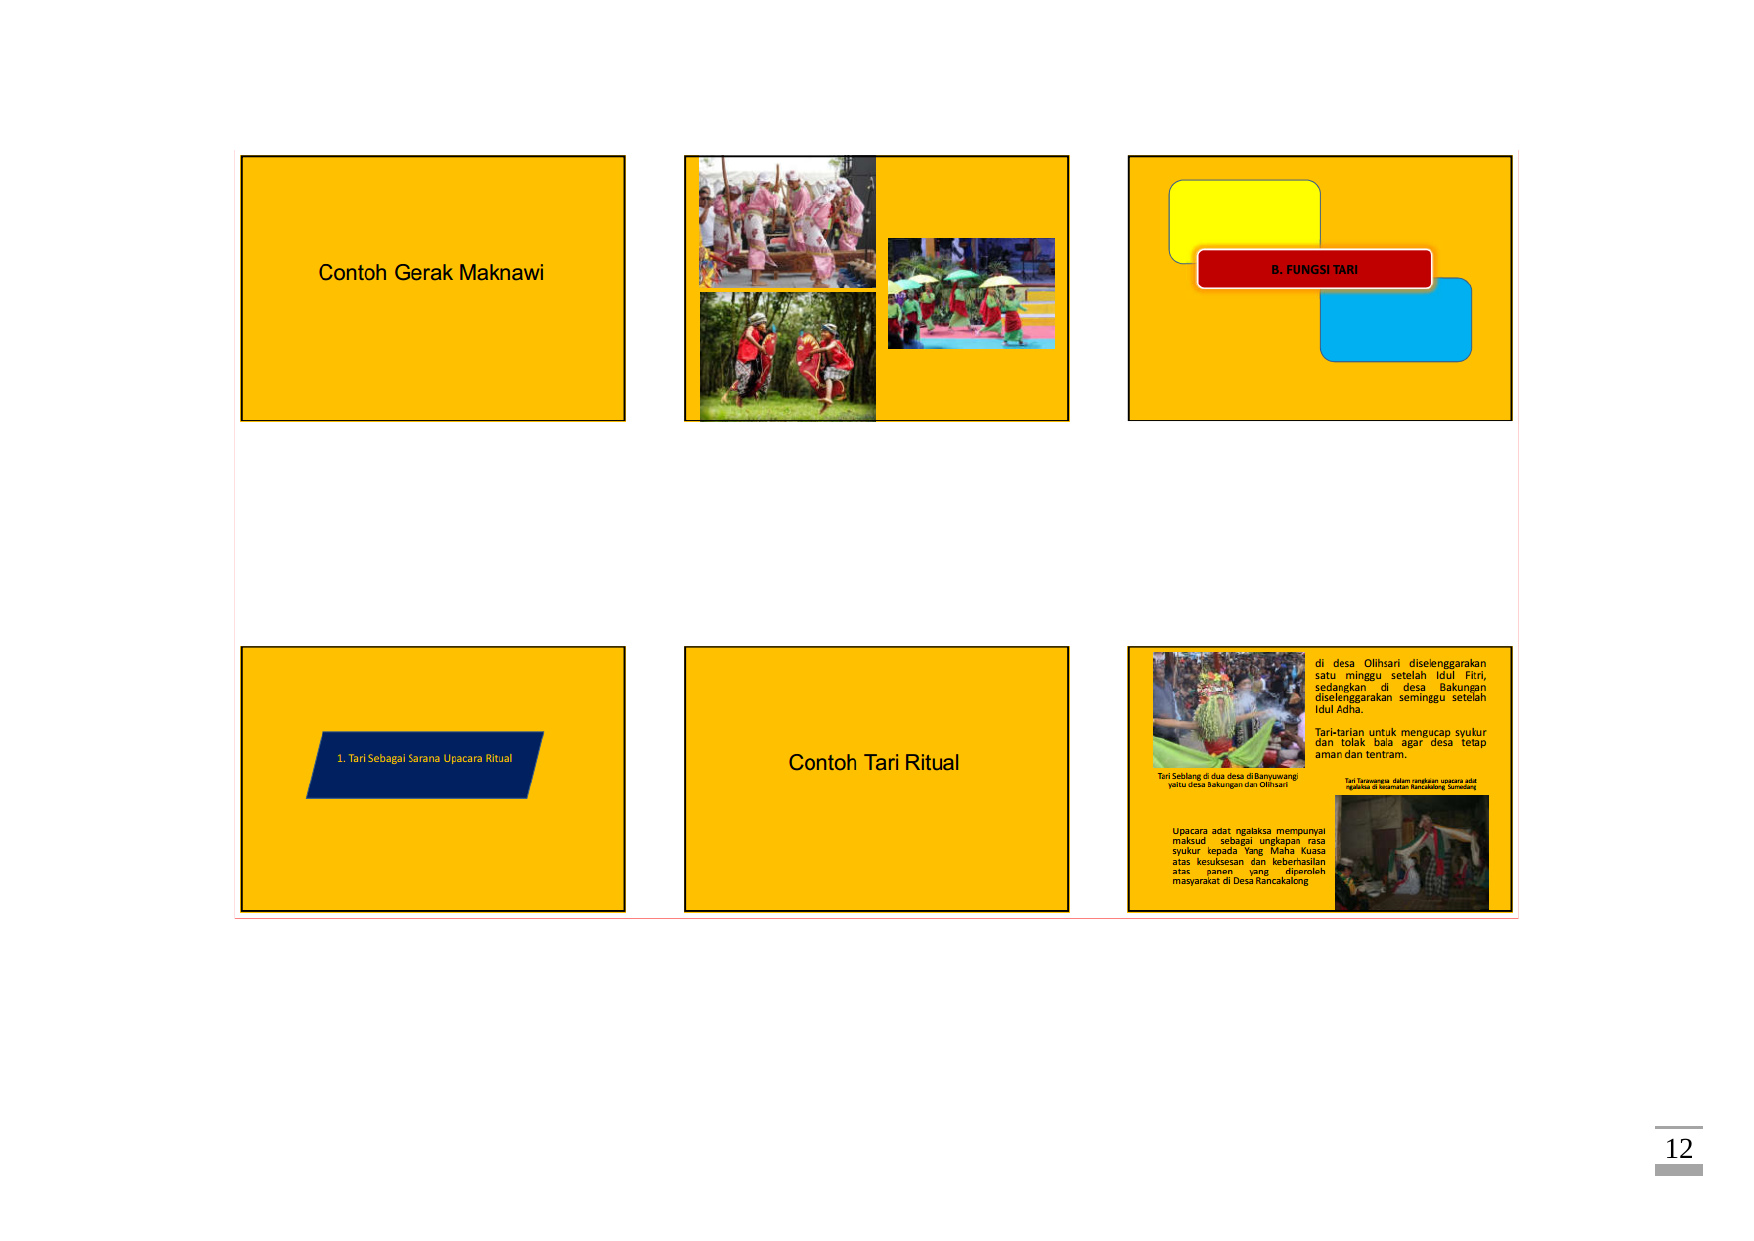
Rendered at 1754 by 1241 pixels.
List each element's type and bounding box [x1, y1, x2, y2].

picture [234, 150, 1519, 919]
